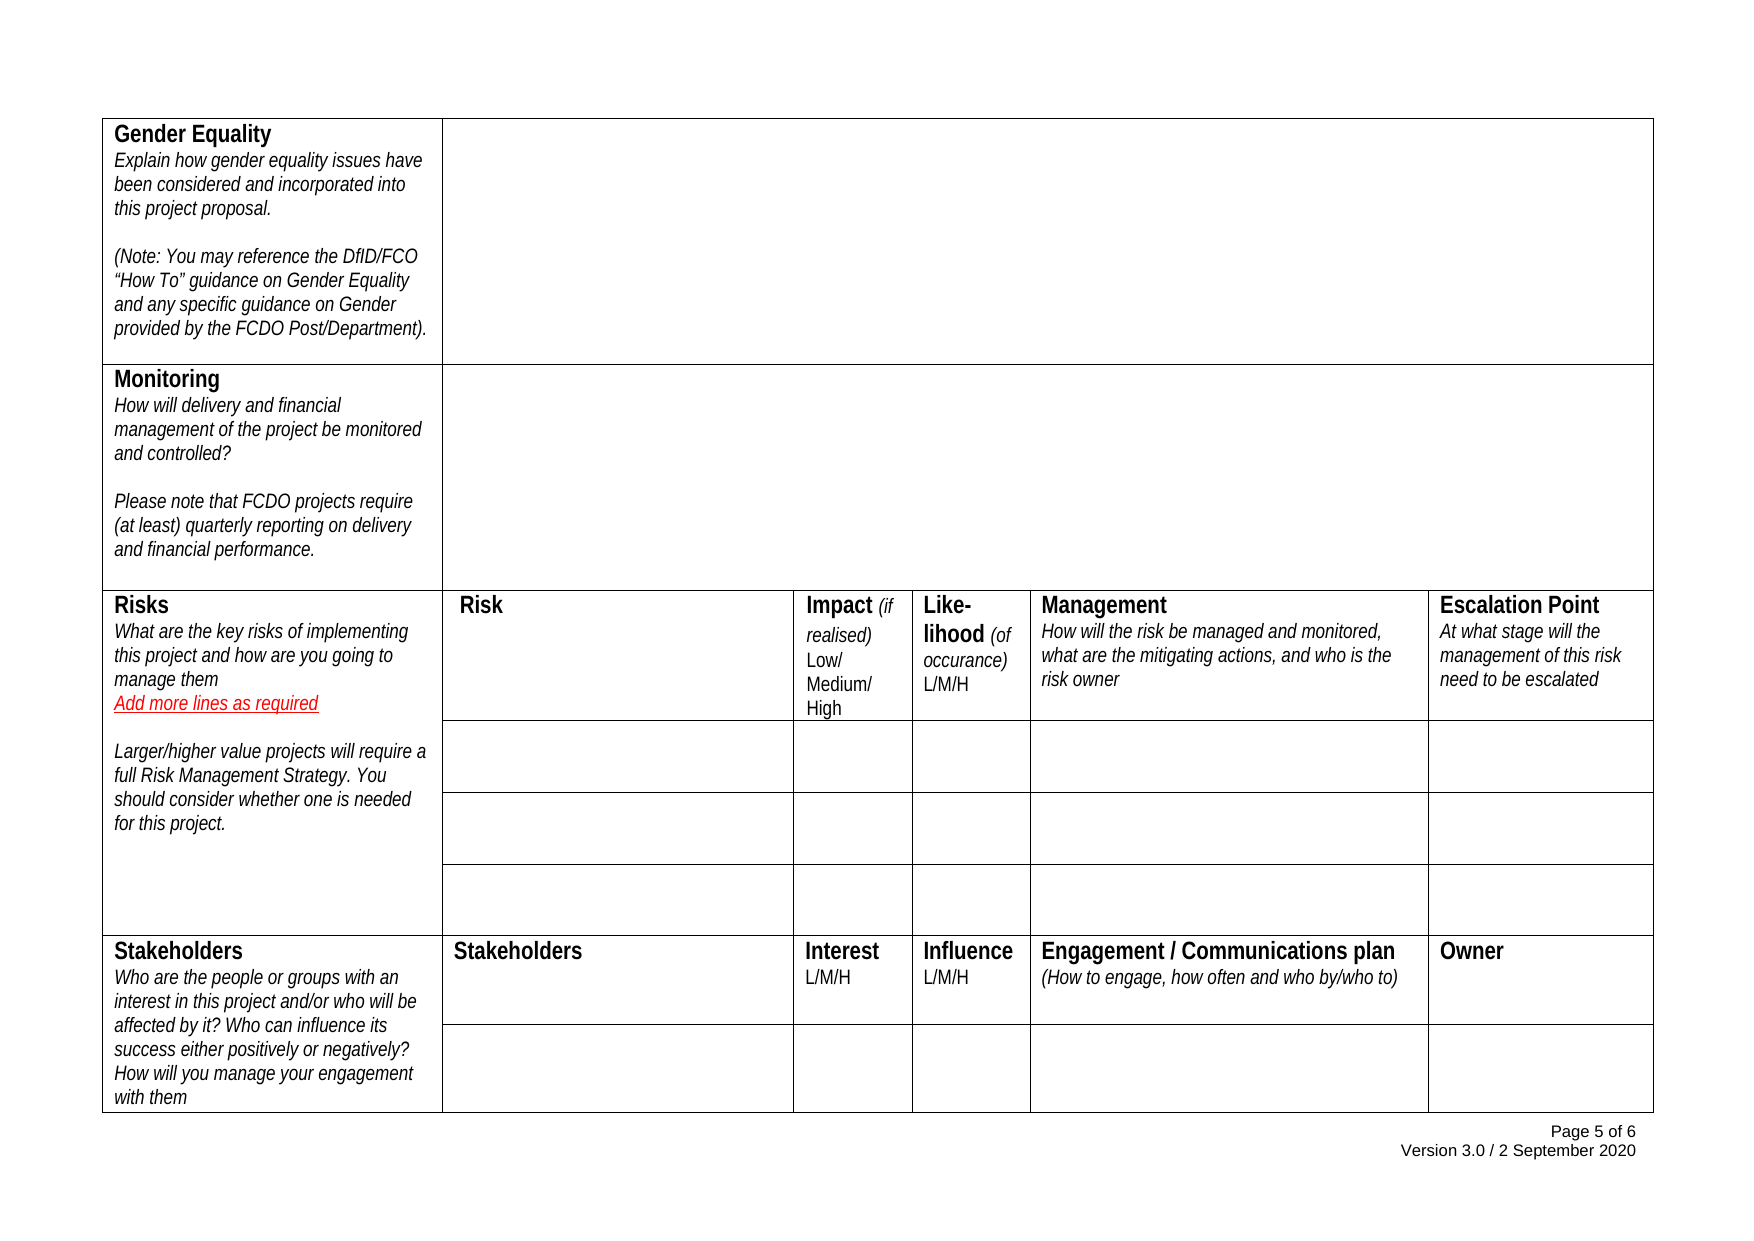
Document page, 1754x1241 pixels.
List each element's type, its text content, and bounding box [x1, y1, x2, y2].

table_cell [1031, 721, 1428, 792]
table_cell [913, 865, 1030, 935]
table_cell [794, 1025, 912, 1112]
table_cell [443, 865, 793, 935]
table_cell Engagement / Communications plan (How to engage, how often and who by/who to) [1031, 936, 1428, 1024]
table_cell [1429, 1025, 1653, 1112]
table_cell Monitoring How will delivery and financial management of the project be monitored and controlled? Please note that FCDO projects require (at least) quarterly reporting on delivery and financial performance. [103, 365, 442, 589]
table_cell Interest L/M/H [794, 936, 912, 1024]
table_cell [794, 865, 912, 935]
table_cell Gender Equality Explain how gender equality issues have been considered and incorporated into this project proposal. (Note: You may reference the DfID/FCO “How To” guidance on Gender Equality and any specific guidance on Gender provided by the FCDO Post/Department). [103, 119, 442, 363]
table_cell Risks What are the key risks of implementing this project and how are you going to manage them Add more lines as required Larger/higher value projects will require a full Risk Management Strategy. You should consider whether one is needed for this project. [103, 591, 442, 935]
table_cell [1429, 865, 1653, 935]
table_cell [443, 119, 1653, 363]
table_cell Owner [1429, 936, 1653, 1024]
table_cell Risk [443, 591, 793, 720]
table_cell Stakeholders [443, 936, 793, 1024]
table_cell [913, 1025, 1030, 1112]
table_cell [443, 365, 1653, 589]
table_cell [1031, 1025, 1428, 1112]
table_cell [443, 1025, 793, 1112]
table_cell Escalation Point At what stage will the management of this risk need to be escalated [1429, 591, 1653, 720]
table_cell [794, 793, 912, 863]
table_cell [913, 721, 1030, 792]
table_cell [1031, 865, 1428, 935]
table_cell [794, 721, 912, 792]
table_cell [1429, 793, 1653, 863]
table_cell Like-lihood (of occurance) L/M/H [913, 591, 1030, 720]
table_cell Stakeholders Who are the people or groups with an interest in this project and/or who will be affected by it? Who can influence its success either positively or negatively? How will you manage your engagement with them [103, 936, 442, 1112]
table_cell [1429, 721, 1653, 792]
table_cell [1031, 793, 1428, 863]
table_cell Management How will the risk be managed and monitored, what are the mitigating actions, and who is the risk owner [1031, 591, 1428, 720]
table_cell [443, 793, 793, 863]
table_cell Impact (if realised) Low/ Medium/ High [794, 591, 912, 720]
table_cell [443, 721, 793, 792]
table_cell [913, 793, 1030, 863]
table_cell Influence L/M/H [913, 936, 1030, 1024]
